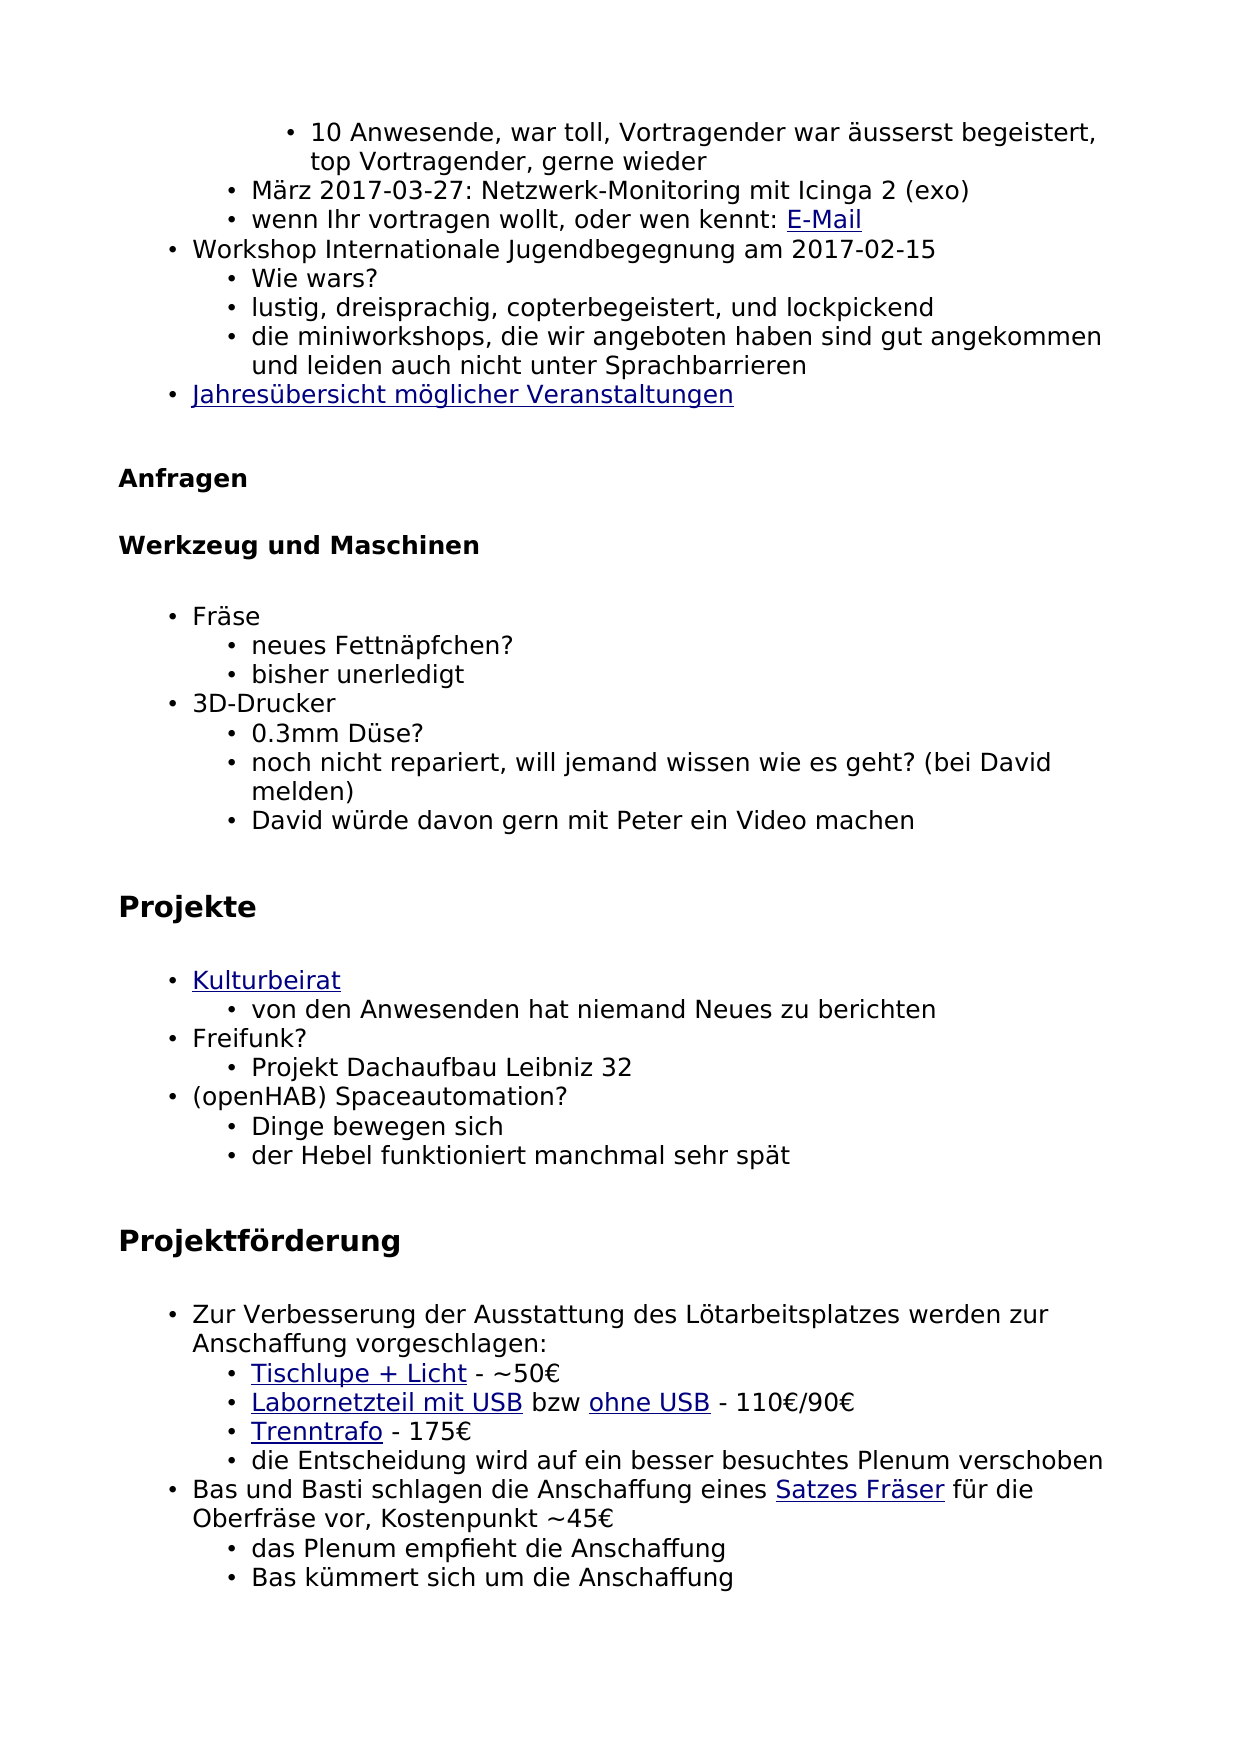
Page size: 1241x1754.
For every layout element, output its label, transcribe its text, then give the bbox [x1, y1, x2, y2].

list Labornetzteil mit USB bzw ohne USB - 110€/90€ [236, 1388, 1122, 1417]
list (openHAB) Spaceautomation? [177, 1082, 1122, 1112]
list 10 Anwesende, war toll, Vortragender war äusserst begeistert, top Vortragender, gerne wieder [295, 118, 1122, 176]
list 0.3mm Düse? [236, 719, 1122, 748]
list von den Anwesenden hat niemand Neues zu berichten [236, 995, 1122, 1024]
subtitle Anfragen [118, 464, 1122, 493]
list Jahresübersicht möglicher Veranstaltungen [177, 381, 1122, 410]
list lustig, dreisprachig, copterbegeistert, und lockpickend [236, 293, 1122, 322]
list Zur Verbesserung der Ausstattung des Lötarbeitsplatzes werden zur Anschaffung vorgeschlagen: [177, 1300, 1122, 1359]
list Wie wars? [236, 264, 1122, 293]
list Bas kümmert sich um die Anschaffung [236, 1563, 1122, 1592]
list März 2017-03-27: Netzwerk-Monitoring mit Icinga 2 (exo) [236, 176, 1122, 206]
list Bas und Basti schlagen die Anschaffung eines Satzes Fräser für die Oberfräse vor, Kostenpunkt ~45€ [177, 1475, 1122, 1534]
subtitle Werkzeug und Maschinen [118, 531, 1122, 560]
list David würde davon gern mit Peter ein Video machen [236, 806, 1122, 835]
list Fräse [177, 602, 1122, 631]
list Trenntrafo - 175€ [236, 1417, 1122, 1446]
list Kulturbeirat [177, 966, 1122, 995]
list Projekt Dachaufbau Leibniz 32 [236, 1053, 1122, 1082]
list Freifunk? [177, 1024, 1122, 1053]
subtitle Projekte [118, 890, 1122, 924]
list das Plenum empfieht die Anschaffung [236, 1534, 1122, 1563]
list noch nicht repariert, will jemand wissen wie es geht? (bei David melden) [236, 748, 1122, 806]
list wenn Ihr vortragen wollt, oder wen kennt: E-Mail [236, 206, 1122, 235]
list neues Fettnäpfchen? [236, 631, 1122, 660]
list die miniworkshops, die wir angeboten haben sind gut angekommen und leiden auch nicht unter Sprachbarrieren [236, 322, 1122, 381]
list Workshop Internationale Jugendbegegnung am 2017-02-15 [177, 235, 1122, 264]
list der Hebel funktioniert manchmal sehr spät [236, 1141, 1122, 1170]
list bisher unerledigt [236, 660, 1122, 689]
list Tischlupe + Licht - ~50€ [236, 1359, 1122, 1388]
list 3D-Drucker [177, 689, 1122, 719]
list die Entscheidung wird auf ein besser besuchtes Plenum verschoben [236, 1446, 1122, 1475]
subtitle Projektförderung [118, 1224, 1122, 1258]
list Dinge bewegen sich [236, 1112, 1122, 1141]
